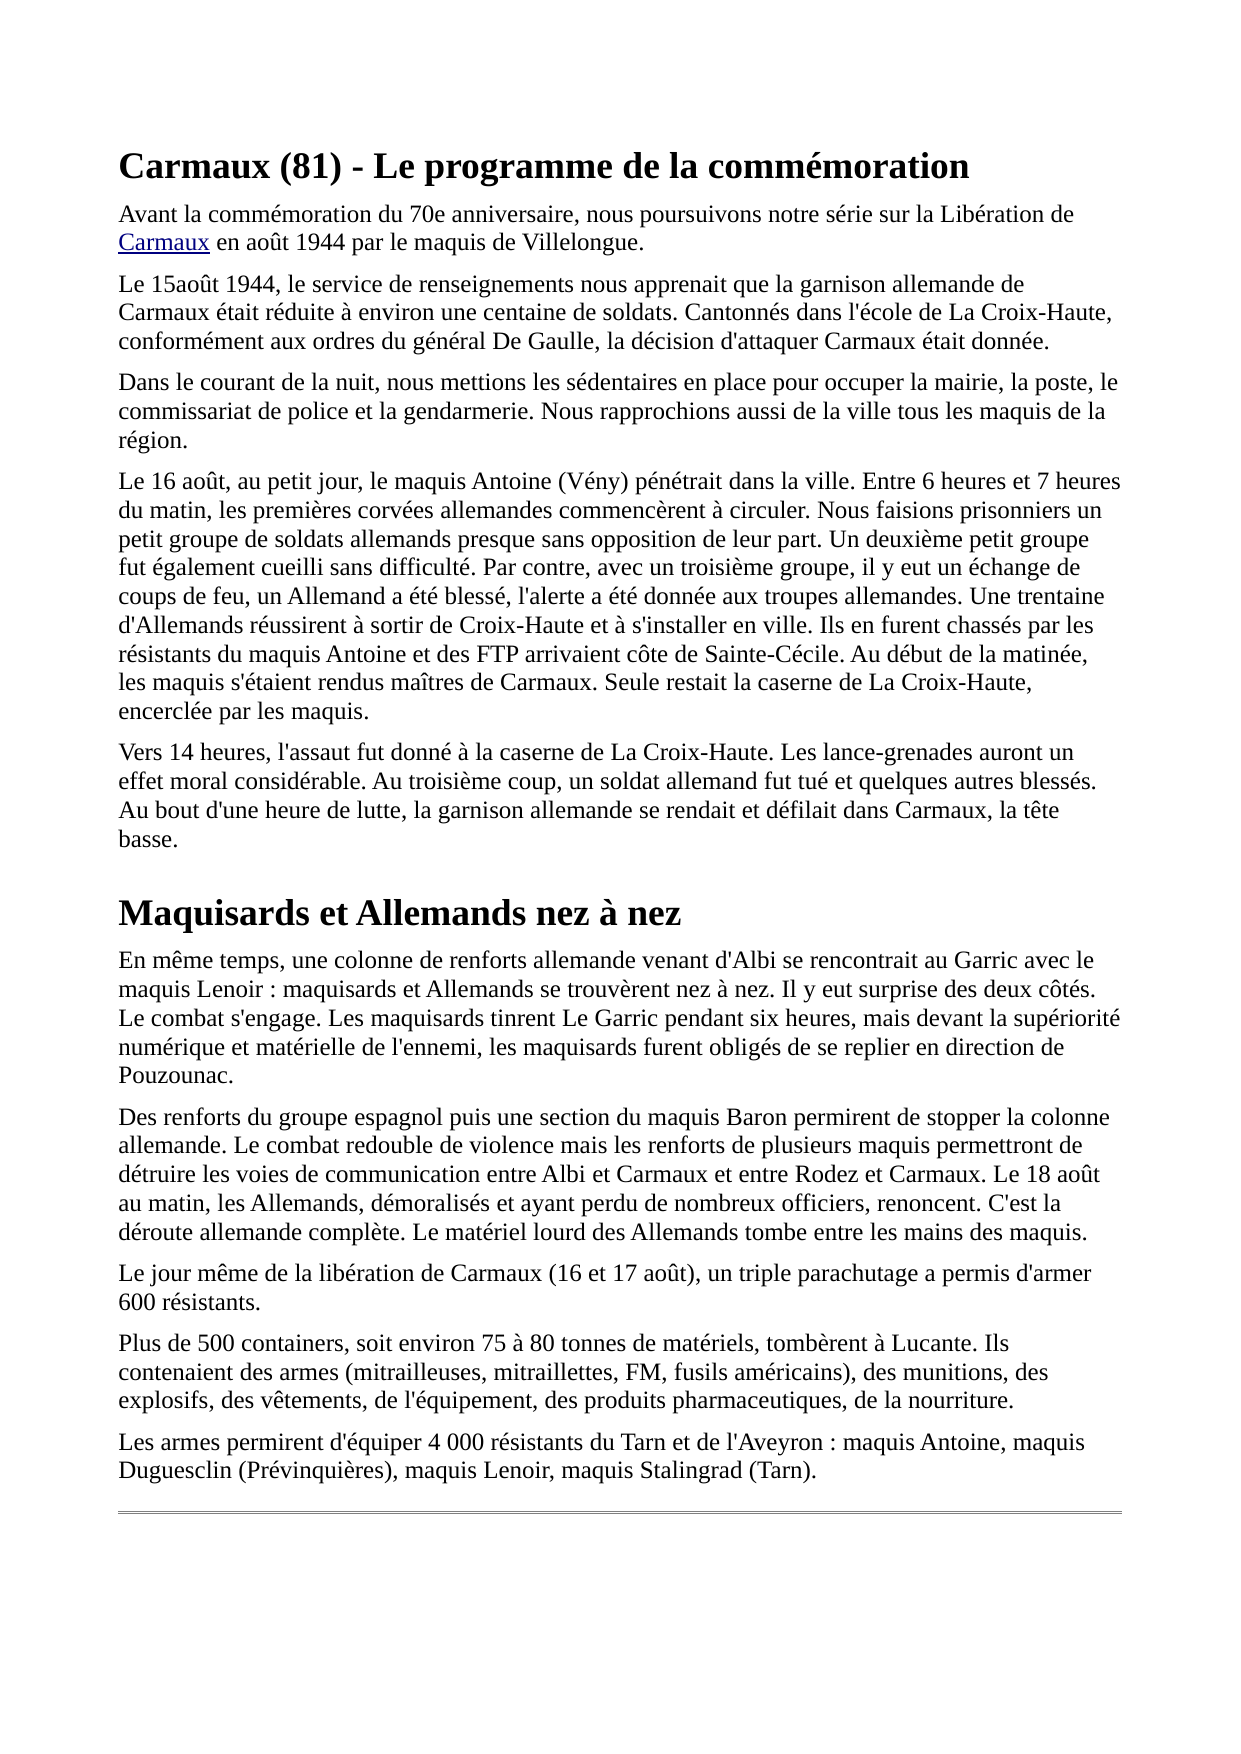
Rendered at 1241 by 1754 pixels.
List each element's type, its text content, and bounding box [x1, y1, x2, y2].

text Dans le courant de la nuit, nous mettions les sédentaires en place pour occuper la mairie, la poste, le commissariat de police et la gendarmerie. Nous rapprochions aussi de la ville tous les maquis de la région. [118, 367, 1122, 454]
text Le 16 août, au petit jour, le maquis Antoine (Vény) pénétrait dans la ville. Entre 6 heures et 7 heures du matin, les premières corvées allemandes commencèrent à circuler. Nous faisions prisonniers un petit groupe de soldats allemands presque sans opposition de leur part. Un deuxième petit groupe fut également cueilli sans difficulté. Par contre, avec un troisième groupe, il y eut un échange de coups de feu, un Allemand a été blessé, l'alerte a été donnée aux troupes allemandes. Une trentaine d'Allemands réussirent à sortir de Croix-Haute et à s'installer en ville. Ils en furent chassés par les résistants du maquis Antoine et des FTP arrivaient côte de Sainte-Cécile. Au début de la matinée, les maquis s'étaient rendus maîtres de Carmaux. Seule restait la caserne de La Croix-Haute, encerclée par les maquis. [118, 466, 1122, 725]
text En même temps, une colonne de renforts allemande venant d'Albi se rencontrait au Garric avec le maquis Lenoir : maquisards et Allemands se trouvèrent nez à nez. Il y eut surprise des deux côtés. Le combat s'engage. Les maquisards tinrent Le Garric pendant six heures, mais devant la supériorité numérique et matérielle de l'ennemi, les maquisards furent obligés de se replier en direction de Pouzounac. [118, 946, 1122, 1089]
text Des renforts du groupe espagnol puis une section du maquis Baron permirent de stopper la colonne allemande. Le combat redouble de violence mais les renforts de plusieurs maquis permettront de détruire les voies de communication entre Albi et Carmaux et entre Rodez et Carmaux. Le 18 août au matin, les Allemands, démoralisés et ayant perdu de nombreux officiers, renoncent. C'est la déroute allemande complète. Le matériel lourd des Allemands tombe entre les mains des maquis. [118, 1102, 1122, 1246]
text Les armes permirent d'équiper 4 000 résistants du Tarn et de l'Aveyron : maquis Antoine, maquis Duguesclin (Prévinquières), maquis Lenoir, maquis Stalingrad (Tarn). [118, 1427, 1122, 1484]
subtitle Maquisards et Allemands nez à nez [118, 890, 1122, 933]
text Le jour même de la libération de Carmaux (16 et 17 août), un triple parachutage a permis d'armer 600 résistants. [118, 1258, 1122, 1316]
text Plus de 500 containers, soit environ 75 à 80 tonnes de matériels, tombèrent à Lucante. Ils contenaient des armes (mitrailleuses, mitraillettes, FM, fusils américains), des munitions, des explosifs, des vêtements, de l'équipement, des produits pharmaceutiques, de la nourriture. [118, 1328, 1122, 1414]
text Avant la commémoration du 70e anniversaire, nous poursuivons notre série sur la Libération de Carmaux en août 1944 par le maquis de Villelongue. [118, 199, 1122, 256]
subtitle Carmaux (81) - Le programme de la commémoration [118, 143, 1122, 186]
text Vers 14 heures, l'assaut fut donné à la caserne de La Croix-Haute. Les lance-grenades auront un effet moral considérable. Au troisième coup, un soldat allemand fut tué et quelques autres blessés. Au bout d'une heure de lutte, la garnison allemande se rendait et défilait dans Carmaux, la tête basse. [118, 737, 1122, 852]
text Le 15août 1944, le service de renseignements nous apprenait que la garnison allemande de Carmaux était réduite à environ une centaine de soldats. Cantonnés dans l'école de La Croix-Haute, conformément aux ordres du général De Gaulle, la décision d'attaquer Carmaux était donnée. [118, 269, 1122, 355]
